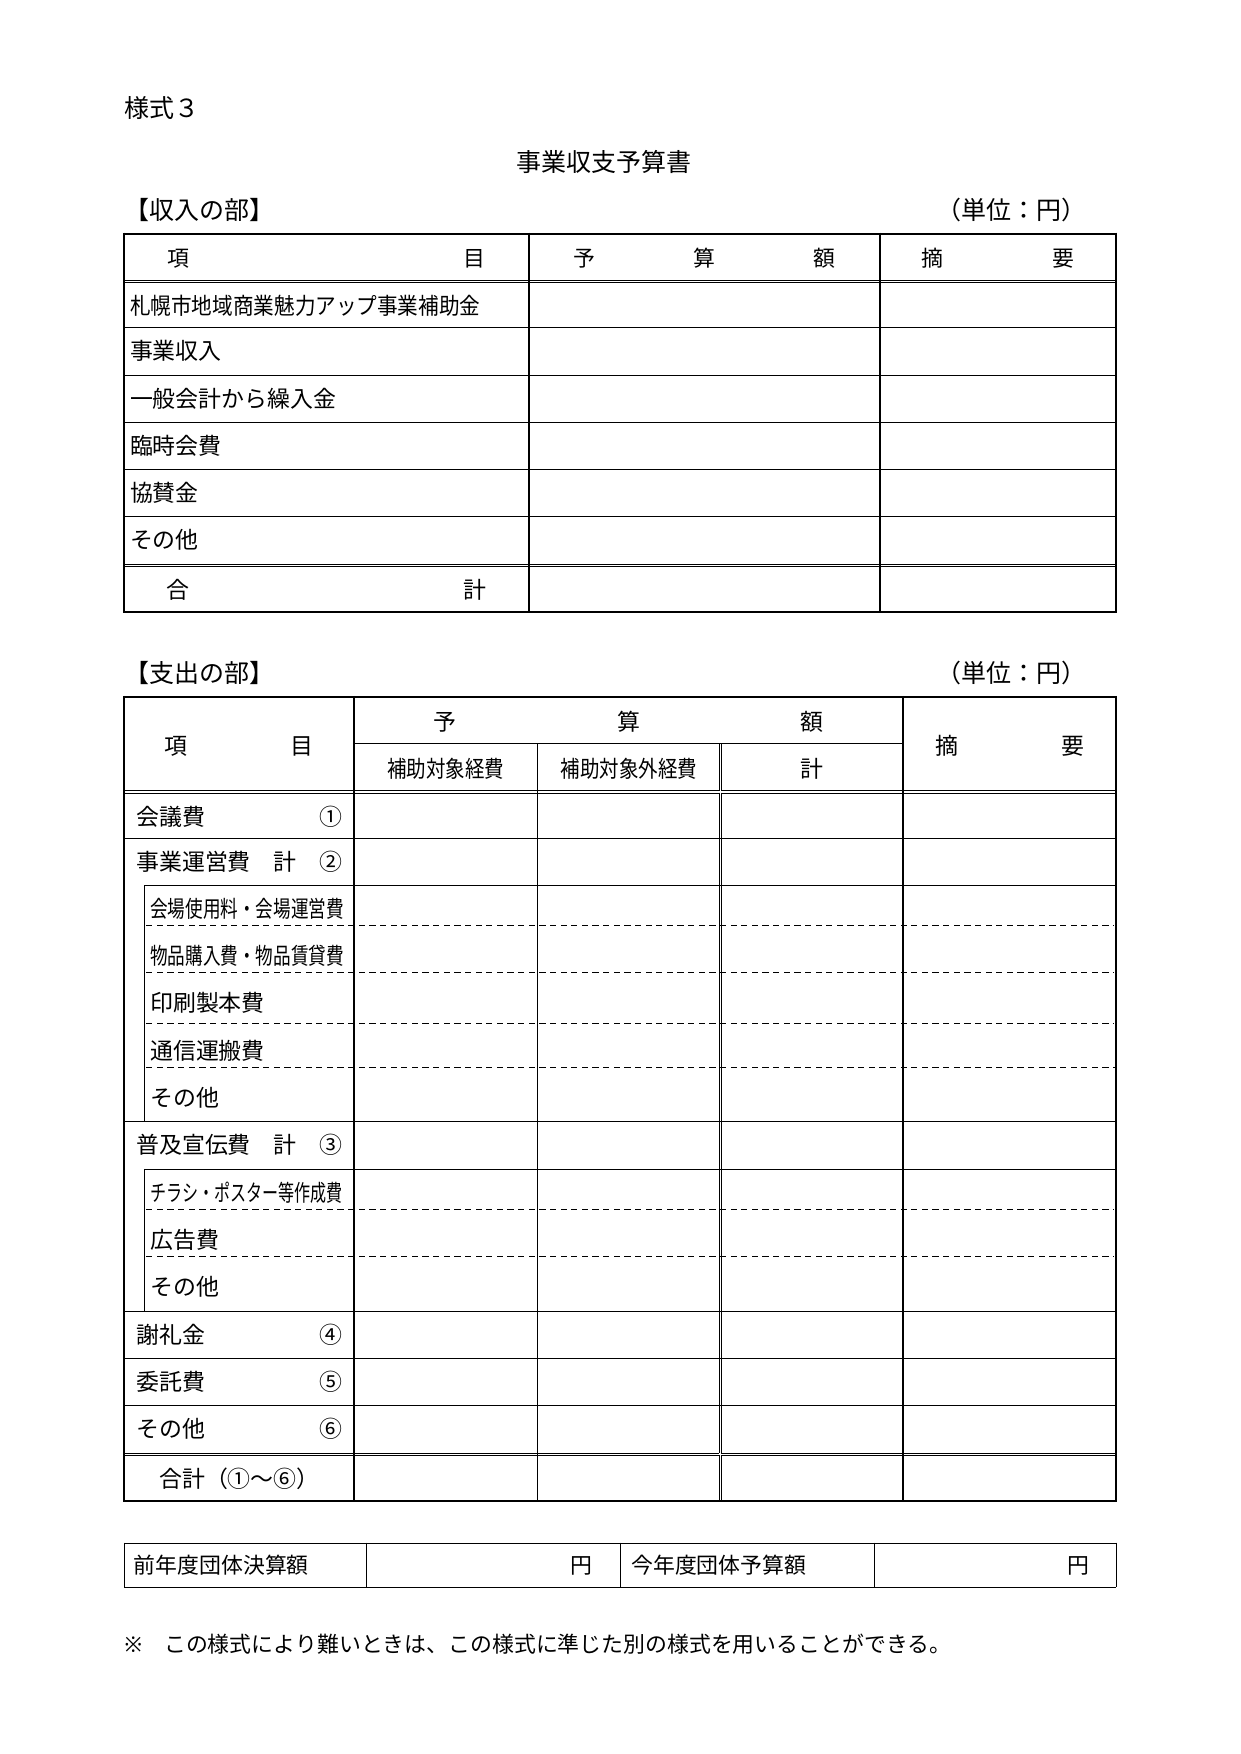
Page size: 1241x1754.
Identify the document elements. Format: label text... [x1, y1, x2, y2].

table_header 円 [875, 1544, 1116, 1587]
table_cell [355, 1170, 537, 1216]
table_header 項 目 [125, 698, 353, 790]
table_cell [538, 1456, 719, 1500]
table_header 前年度団体決算額 [125, 1544, 366, 1587]
table_cell [904, 1216, 1115, 1263]
table_header 摘 要 [881, 235, 1115, 280]
table_header 今年度団体予算額 [621, 1544, 874, 1587]
table_cell その他 [125, 517, 528, 564]
table_cell [904, 1074, 1115, 1121]
table_cell その他 ⑥ [125, 1406, 353, 1452]
table_header 予 算 額 [355, 698, 902, 743]
table_cell [355, 1122, 537, 1169]
table_cell [530, 470, 879, 516]
table_cell [881, 470, 1115, 516]
table_cell 札幌市地域商業魅力アップ事業補助金 [125, 283, 528, 327]
table_cell [538, 1359, 719, 1405]
table_header 摘 要 [904, 698, 1115, 790]
table_cell 協賛金 [125, 470, 528, 516]
table_cell 合 計 [125, 567, 528, 611]
table_cell [538, 1406, 719, 1452]
table_cell [538, 1074, 719, 1121]
table_cell [355, 1216, 537, 1263]
table_cell [722, 1263, 902, 1311]
table_cell [881, 376, 1115, 422]
table_cell [722, 1406, 902, 1452]
table_cell [538, 839, 719, 885]
table_cell [355, 886, 537, 932]
table_cell 謝礼金 ④ [125, 1312, 353, 1358]
table_cell [530, 376, 879, 422]
table_cell [904, 794, 1115, 838]
table_cell [722, 1122, 902, 1169]
table_cell [538, 932, 719, 979]
table_cell [355, 1456, 537, 1500]
text 【収入の部】 （単位：円） [124, 191, 1116, 227]
table_cell [355, 980, 537, 1027]
table_cell 広告費 [145, 1216, 353, 1263]
table_cell 委託費 ⑤ [125, 1359, 353, 1405]
table_cell [904, 1263, 1115, 1311]
table_cell [722, 794, 902, 838]
table_cell 一般会計から繰入金 [125, 376, 528, 422]
table_cell [904, 1406, 1115, 1452]
table_cell 計 [722, 744, 902, 790]
table_cell 通信運搬費 [145, 1027, 353, 1074]
table_cell その他 [145, 1074, 353, 1121]
table_cell [538, 1122, 719, 1169]
table_cell [722, 1359, 902, 1405]
table_cell 事業収入 [125, 328, 528, 374]
table_cell 合計（①～⑥） [125, 1456, 353, 1500]
table_cell [722, 1170, 902, 1216]
table_header 円 [367, 1544, 620, 1587]
table_cell 物品購入費・物品賃貸費 [145, 932, 353, 979]
table_cell [881, 328, 1115, 374]
table_cell [530, 283, 879, 327]
table_cell [904, 1170, 1115, 1216]
table_cell [355, 1027, 537, 1074]
table_cell [722, 1456, 902, 1500]
table_cell [904, 980, 1115, 1027]
table_cell [904, 1312, 1115, 1358]
text 事業収支予算書 [516, 142, 1116, 179]
table_cell [125, 1169, 144, 1216]
table_cell [881, 517, 1115, 564]
table_cell [904, 1456, 1115, 1500]
table_cell [722, 1312, 902, 1358]
table_cell [125, 1074, 144, 1121]
table_header 予 算 額 [530, 235, 879, 280]
table_cell [125, 1216, 144, 1263]
table_cell [538, 794, 719, 838]
table_cell [355, 794, 537, 838]
table_cell [125, 885, 144, 932]
table_cell チラシ・ポスター等作成費 [145, 1170, 353, 1216]
table_cell 印刷製本費 [145, 980, 353, 1027]
text ※ この様式により難いときは、この様式に準じた別の様式を用いることができる。 [124, 1627, 1116, 1659]
table_cell [722, 1074, 902, 1121]
table_cell 事業運営費 計 ② [125, 839, 353, 885]
table_cell [355, 932, 537, 979]
table_cell [530, 517, 879, 564]
table_cell [538, 1312, 719, 1358]
table_cell [538, 1216, 719, 1263]
table_cell 補助対象外経費 [538, 744, 719, 790]
table_cell [722, 886, 902, 932]
table_cell [904, 839, 1115, 885]
table_cell [125, 980, 144, 1027]
table_cell [538, 1263, 719, 1311]
table_cell [722, 1216, 902, 1263]
table_cell [530, 567, 879, 611]
table_cell [881, 423, 1115, 469]
table_cell 補助対象経費 [355, 744, 537, 790]
table_cell [722, 1027, 902, 1074]
table_cell [355, 1359, 537, 1405]
table_cell [538, 1027, 719, 1074]
table_cell [125, 1263, 144, 1311]
table_cell その他 [145, 1263, 353, 1311]
table_cell [904, 1359, 1115, 1405]
table_cell [125, 1027, 144, 1074]
table_cell 会議費 ① [125, 794, 353, 838]
table_cell [904, 886, 1115, 932]
table_cell [722, 932, 902, 979]
table_cell [904, 1027, 1115, 1074]
text 様式３ [124, 88, 1116, 125]
table_cell [722, 839, 902, 885]
table_cell [904, 932, 1115, 979]
table_cell [881, 283, 1115, 327]
table_cell [538, 980, 719, 1027]
table_cell [530, 423, 879, 469]
table_cell [904, 1122, 1115, 1169]
table_cell [355, 1312, 537, 1358]
table_cell [530, 328, 879, 374]
table_cell [125, 932, 144, 979]
table_cell [355, 1406, 537, 1452]
table_cell [355, 1263, 537, 1311]
table_cell [881, 567, 1115, 611]
text 【支出の部】 （単位：円） [124, 654, 1116, 690]
table_header 項 目 [125, 235, 528, 280]
table_cell 普及宣伝費 計 ③ [125, 1122, 353, 1169]
table_cell [355, 839, 537, 885]
table_cell [538, 886, 719, 932]
table_cell 臨時会費 [125, 423, 528, 469]
table_cell [722, 980, 902, 1027]
table_cell [355, 1074, 537, 1121]
table_cell 会場使用料・会場運営費 [145, 886, 353, 932]
table_cell [538, 1170, 719, 1216]
